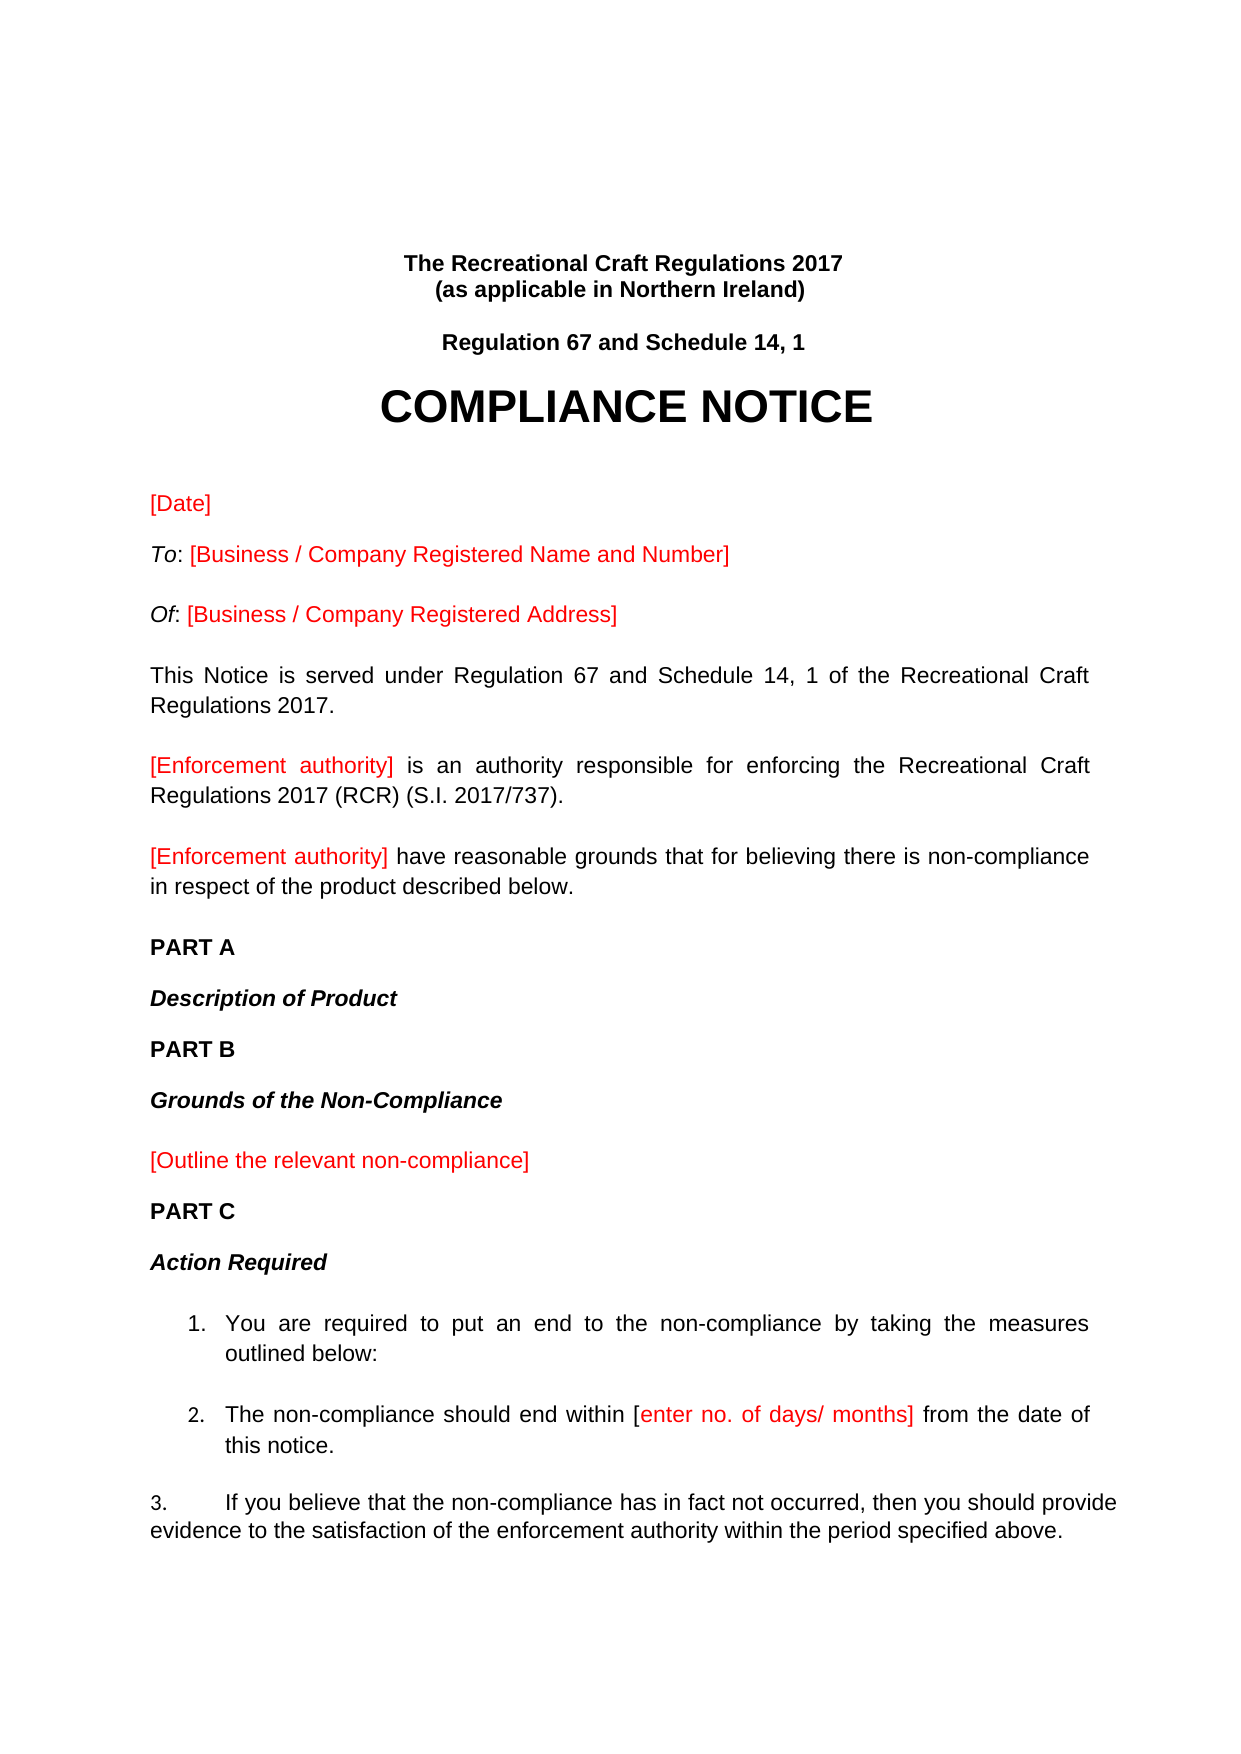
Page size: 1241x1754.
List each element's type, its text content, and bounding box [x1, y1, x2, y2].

text [Outline the relevant non-compliance] [150, 1147, 1090, 1173]
subtitle (as applicable in Northern Ireland) [150, 276, 1090, 302]
subtitle Action Required [150, 1249, 1090, 1275]
list You are required to put an end to the non-compliance by taking the measures outlined below: [187, 1309, 1090, 1366]
subtitle PART B [150, 1036, 1090, 1062]
subtitle Regulation 67 and Schedule 14, 1 [150, 328, 1090, 355]
text To: [Business / Company Registered Name and Number] [150, 541, 1090, 567]
list The non-compliance should end within [enter no. of days/ months] from the date of this notice. [187, 1400, 1090, 1458]
text This Notice is served under Regulation 67 and Schedule 14, 1 of the Recreational Craft Regulations 2017. [150, 662, 1090, 718]
text [Enforcement authority] is an authority responsible for enforcing the Recreational Craft Regulations 2017 (RCR) (S.I. 2017/737). [150, 752, 1090, 809]
text Of: [Business / Company Registered Address] [150, 601, 1090, 627]
text [Date] [150, 490, 1090, 516]
subtitle Grounds of the Non-Compliance [150, 1087, 1090, 1113]
text COMPLIANCE NOTICE [150, 379, 1090, 432]
text [Enforcement authority] have reasonable grounds that for believing there is non-compliance in respect of the product described below. [150, 843, 1090, 899]
subtitle Description of Product [150, 984, 1090, 1011]
list If you believe that the non-compliance has in fact not occurred, then you should provide evidence to the satisfaction of the enforcement authority within the period specified above. [150, 1488, 1118, 1543]
subtitle The Recreational Craft Regulations 2017 [150, 249, 1090, 276]
subtitle PART A [150, 933, 1090, 960]
subtitle PART C [150, 1198, 1090, 1224]
